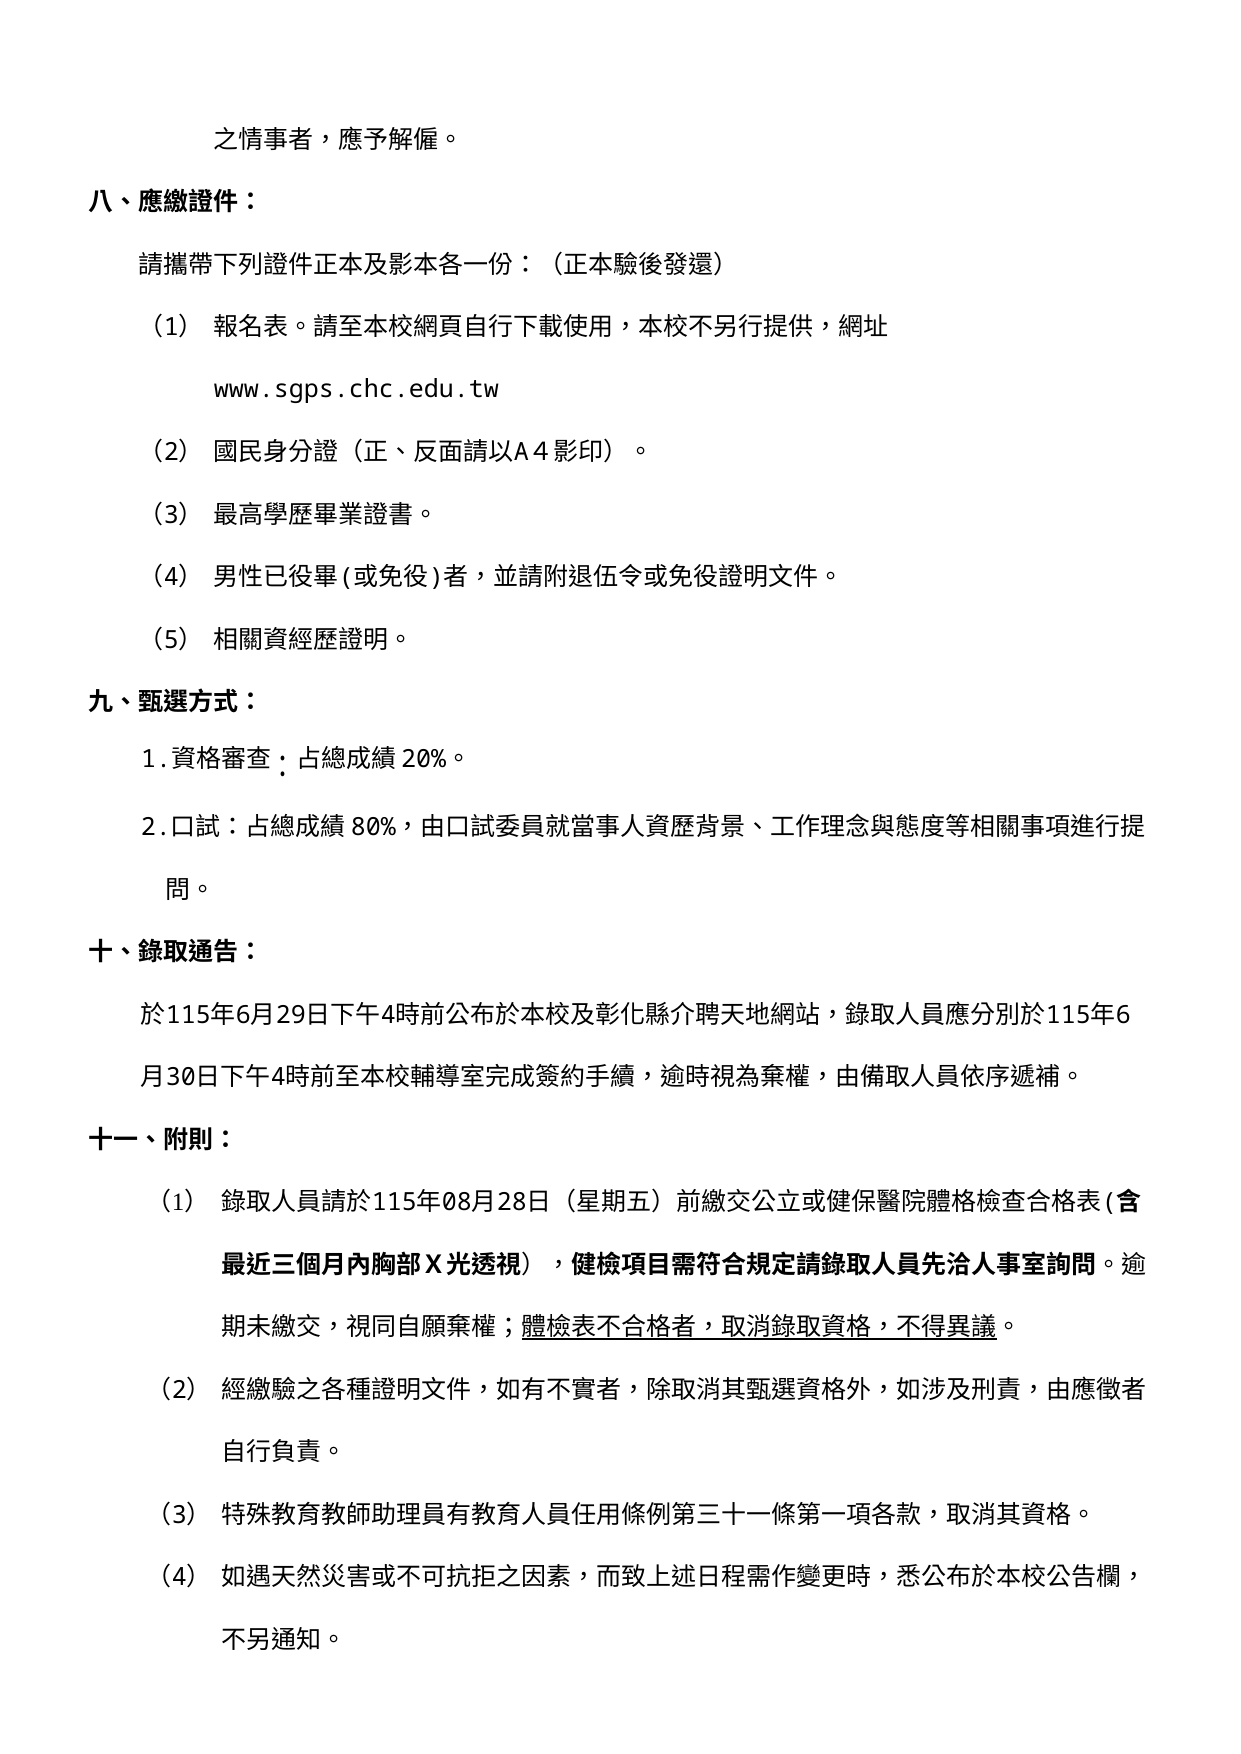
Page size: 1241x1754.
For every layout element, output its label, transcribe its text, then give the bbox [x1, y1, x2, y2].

list 男性已役畢(或免役)者，並請附退伍令或免役證明文件。 [139, 533, 1152, 596]
text 八、應繳證件： [89, 158, 1152, 221]
list 報名表。請至本校網頁自行下載使用，本校不另行提供，網址www.sgps.chc.edu.tw [139, 283, 1152, 408]
list 如遇天然災害或不可抗拒之因素，而致上述日程需作變更時，悉公布於本校公告欄，不另通知。 [147, 1533, 1152, 1658]
text 九、甄選方式： [89, 658, 1152, 721]
text 十一、附則： [89, 1096, 1152, 1158]
list 經繳驗之各種證明文件，如有不實者，除取消其甄選資格外，如涉及刑責，由應徵者自行負責。 [147, 1346, 1152, 1471]
list 錄取人員請於115年08月28日（星期五）前繳交公立或健保醫院體格檢查合格表(含最近三個月內胸部Ｘ光透視），健檢項目需符合規定請錄取人員先洽人事室詢問。逾期未繳交，視同自願棄權；體檢表不合格者，取消錄取資格，不得異議。 [147, 1158, 1152, 1346]
text 1.資格審查占總成績20%。 [141, 721, 1152, 783]
text 之情事者，應予解僱。 [139, 96, 1152, 158]
text 請攜帶下列證件正本及影本各一份：（正本驗後發還） [139, 221, 1152, 283]
list 最高學歷畢業證書。 [139, 471, 1152, 533]
list 相關資經歷證明。 [139, 596, 1152, 658]
text 2.口試：占總成績80%，由口試委員就當事人資歷背景、工作理念與態度等相關事項進行提問。 [141, 783, 1152, 908]
list 特殊教育教師助理員有教育人員任用條例第三十一條第一項各款，取消其資格。 [147, 1471, 1152, 1533]
text 十、錄取通告： [89, 908, 1152, 971]
text 於115年6月29日下午4時前公布於本校及彰化縣介聘天地網站，錄取人員應分別於115年6月30日下午4時前至本校輔導室完成簽約手續，逾時視為棄權，由備取人員依序遞補。 [141, 971, 1152, 1096]
list 國民身分證（正、反面請以A４影印）。 [139, 408, 1152, 471]
